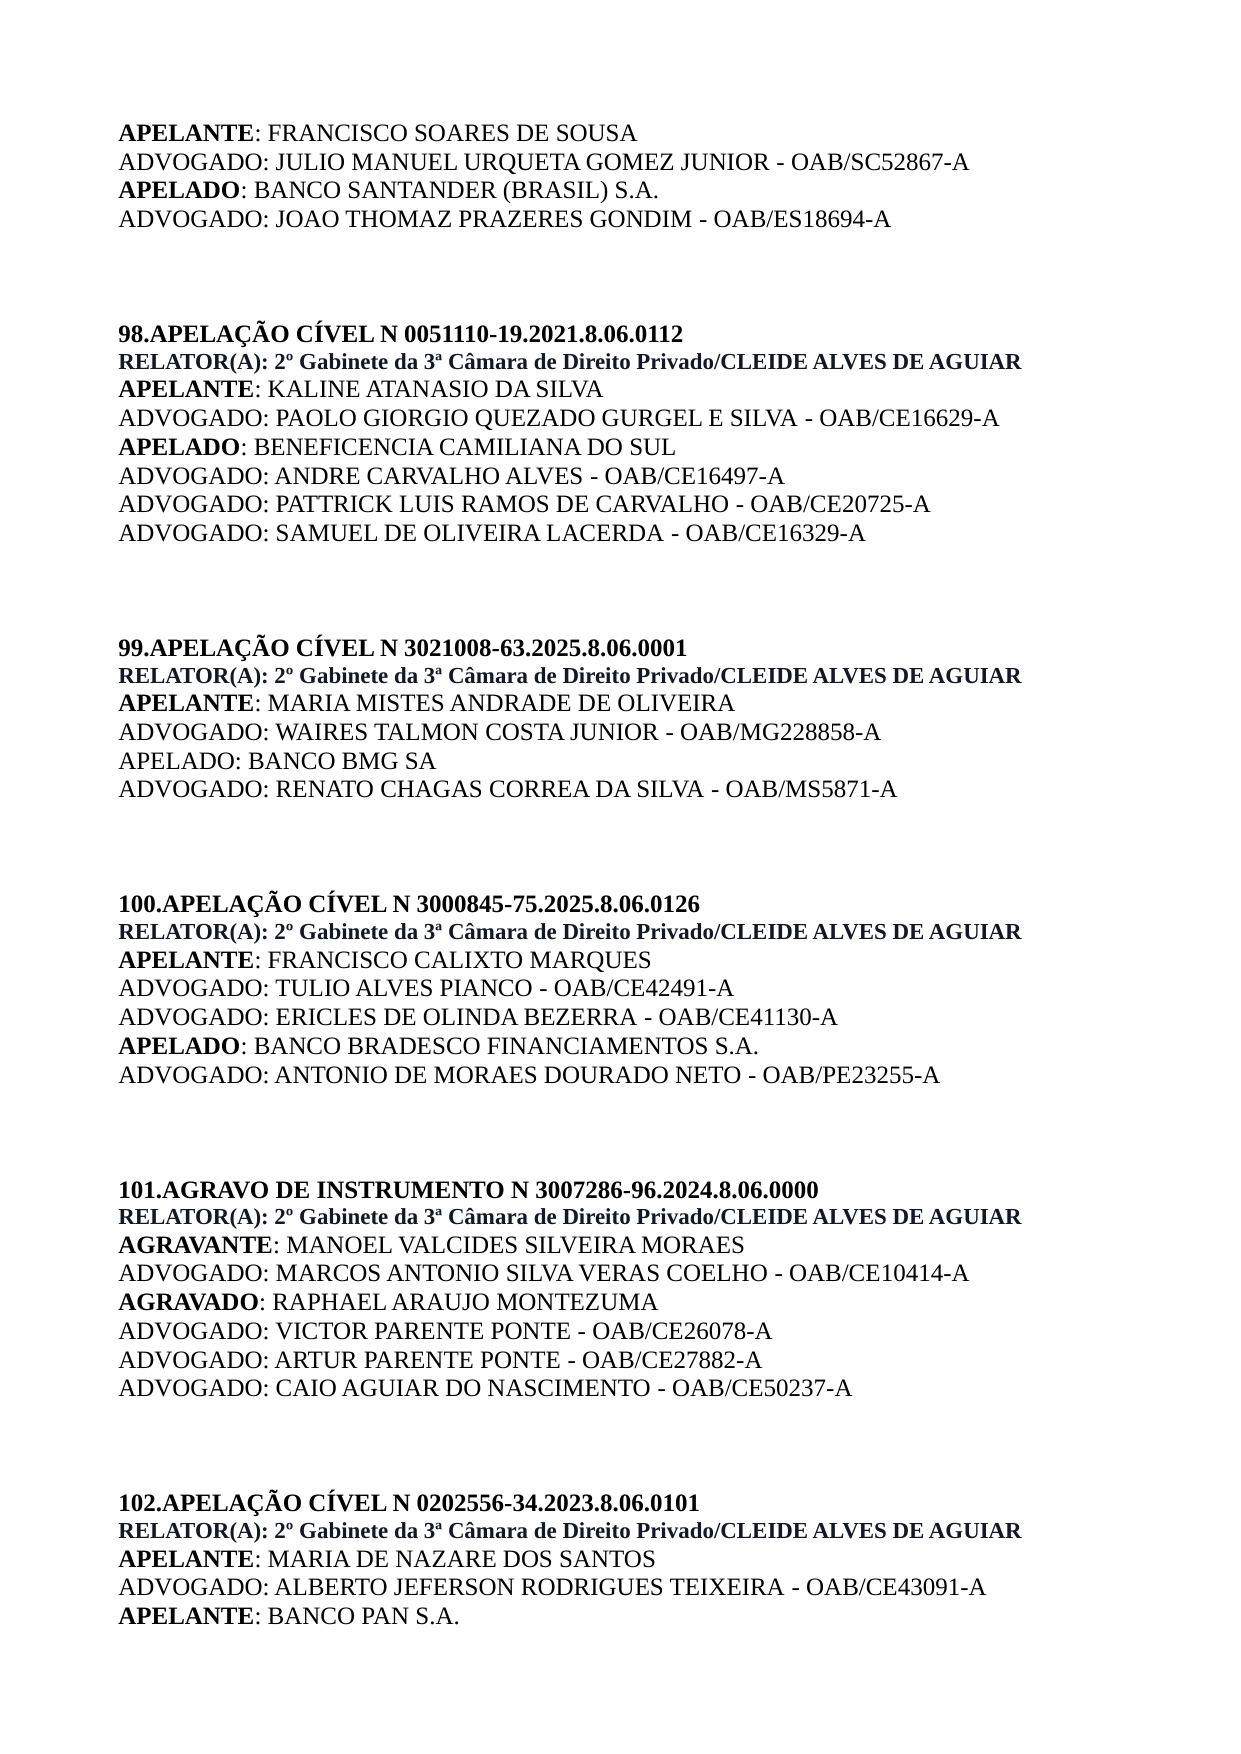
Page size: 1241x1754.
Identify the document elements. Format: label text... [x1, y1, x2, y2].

text APELANTE: FRANCISCO SOARES DE SOUSA ADVOGADO: JULIO MANUEL URQUETA GOMEZ JUNIOR - OAB/SC52867-A APELADO: BANCO SANTANDER (BRASIL) S.A. ADVOGADO: JOAO THOMAZ PRAZERES GONDIM - OAB/ES18694-A 98.APELAÇÃO CÍVEL N 0051110-19.2021.8.06.0112 RELATOR(A): 2º Gabinete da 3ª Câmara de Direito Privado/CLEIDE ALVES DE AGUIAR APELANTE: KALINE ATANASIO DA SILVA ADVOGADO: PAOLO GIORGIO QUEZADO GURGEL E SILVA - OAB/CE16629-A APELADO: BENEFICENCIA CAMILIANA DO SUL ADVOGADO: ANDRE CARVALHO ALVES - OAB/CE16497-A ADVOGADO: PATTRICK LUIS RAMOS DE CARVALHO - OAB/CE20725-A ADVOGADO: SAMUEL DE OLIVEIRA LACERDA - OAB/CE16329-A 99.APELAÇÃO CÍVEL N 3021008-63.2025.8.06.0001 RELATOR(A): 2º Gabinete da 3ª Câmara de Direito Privado/CLEIDE ALVES DE AGUIAR APELANTE: MARIA MISTES ANDRADE DE OLIVEIRA ADVOGADO: WAIRES TALMON COSTA JUNIOR - OAB/MG228858-A APELADO: BANCO BMG SA ADVOGADO: RENATO CHAGAS CORREA DA SILVA - OAB/MS5871-A 100.APELAÇÃO CÍVEL N 3000845-75.2025.8.06.0126 RELATOR(A): 2º Gabinete da 3ª Câmara de Direito Privado/CLEIDE ALVES DE AGUIAR APELANTE: FRANCISCO CALIXTO MARQUES ADVOGADO: TULIO ALVES PIANCO - OAB/CE42491-A ADVOGADO: ERICLES DE OLINDA BEZERRA - OAB/CE41130-A APELADO: BANCO BRADESCO FINANCIAMENTOS S.A. ADVOGADO: ANTONIO DE MORAES DOURADO NETO - OAB/PE23255-A 101.AGRAVO DE INSTRUMENTO N 3007286-96.2024.8.06.0000 RELATOR(A): 2º Gabinete da 3ª Câmara de Direito Privado/CLEIDE ALVES DE AGUIAR AGRAVANTE: MANOEL VALCIDES SILVEIRA MORAES ADVOGADO: MARCOS ANTONIO SILVA VERAS COELHO - OAB/CE10414-A AGRAVADO: RAPHAEL ARAUJO MONTEZUMA ADVOGADO: VICTOR PARENTE PONTE - OAB/CE26078-A ADVOGADO: ARTUR PARENTE PONTE - OAB/CE27882-A ADVOGADO: CAIO AGUIAR DO NASCIMENTO - OAB/CE50237-A 102.APELAÇÃO CÍVEL N 0202556-34.2023.8.06.0101 RELATOR(A): 2º Gabinete da 3ª Câmara de Direito Privado/CLEIDE ALVES DE AGUIAR APELANTE: MARIA DE NAZARE DOS SANTOS ADVOGADO: ALBERTO JEFERSON RODRIGUES TEIXEIRA - OAB/CE43091-A APELANTE: BANCO PAN S.A. [118, 118, 1122, 1630]
